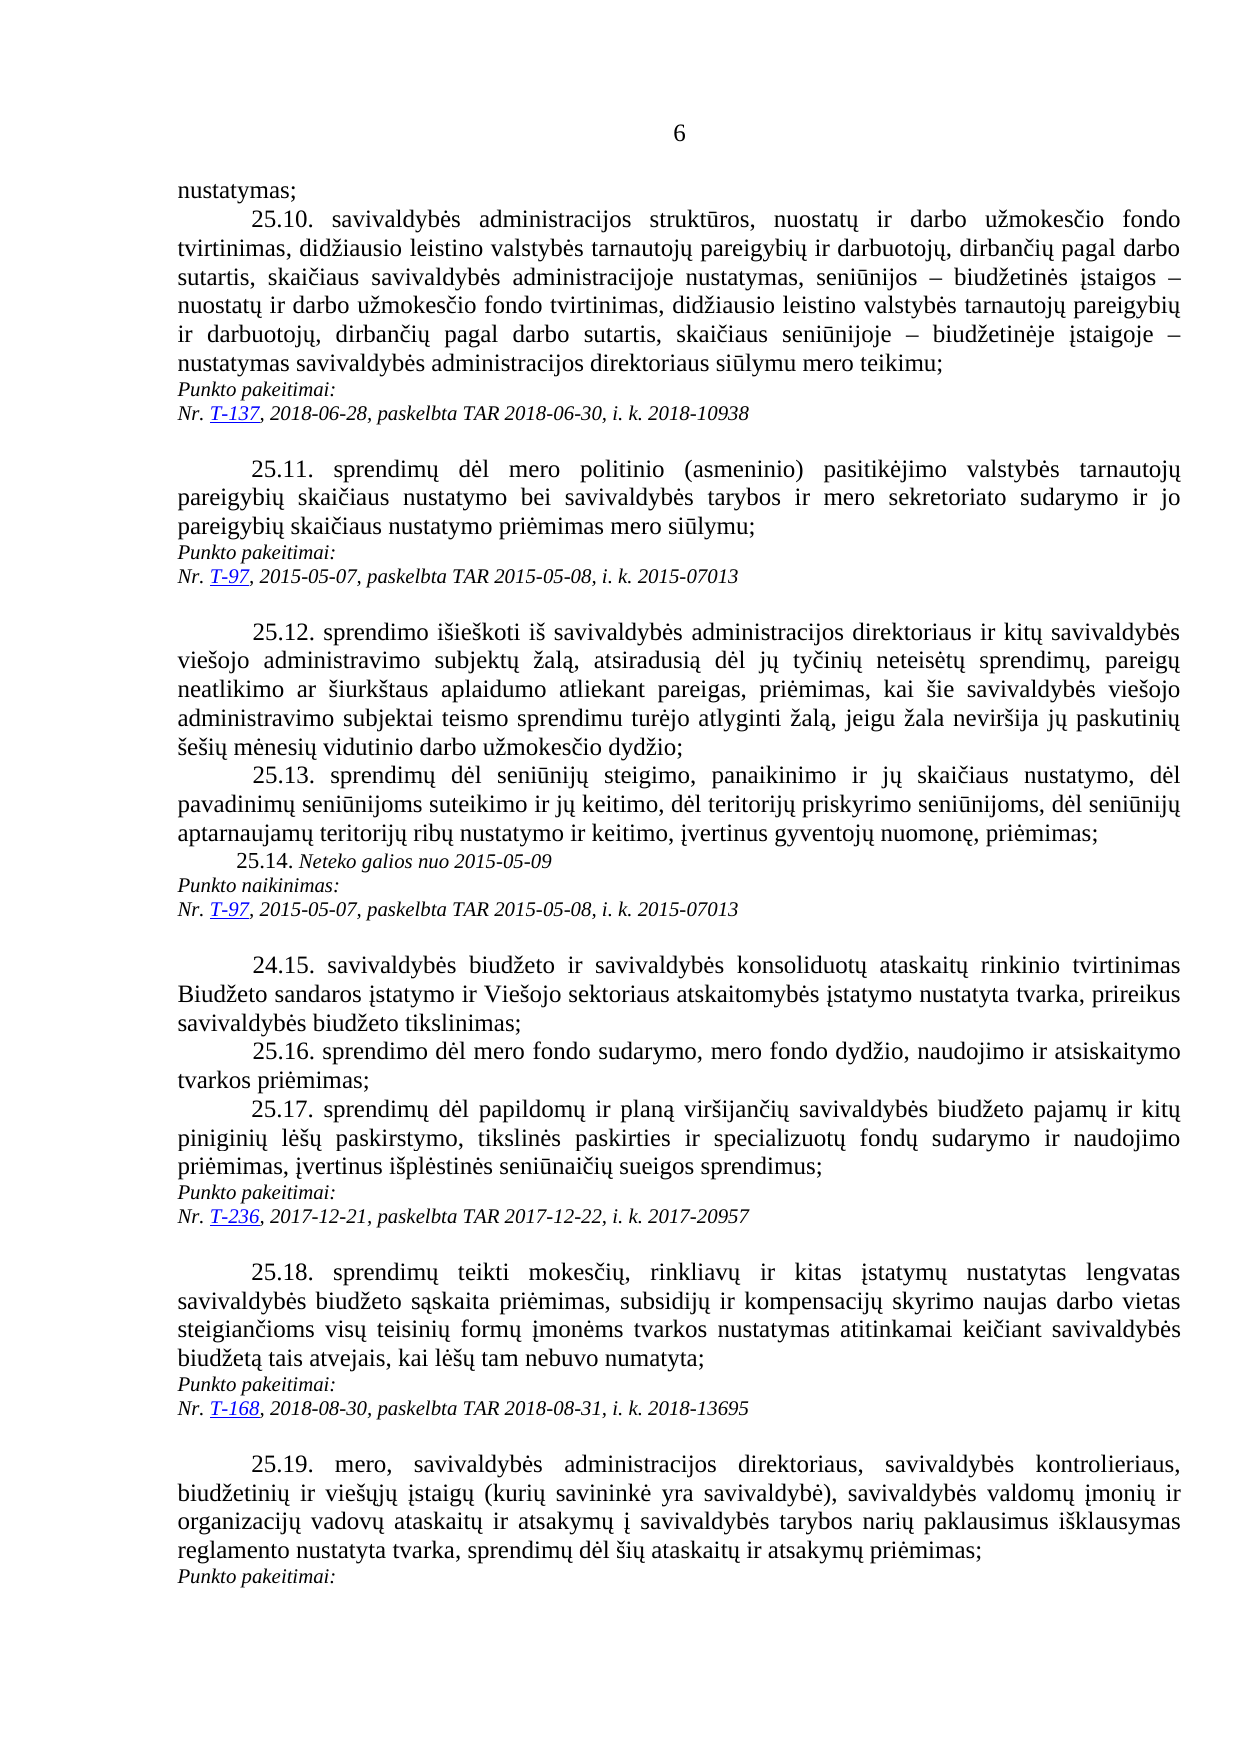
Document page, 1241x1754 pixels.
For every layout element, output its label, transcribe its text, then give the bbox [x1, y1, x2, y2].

text 25.12. sprendimo išieškoti iš savivaldybės administracijos direktoriaus ir kitų savivaldybės viešojo administravimo subjektų žalą, atsiradusią dėl jų tyčinių neteisėtų sprendimų, pareigų neatlikimo ar šiurkštaus aplaidumo atliekant pareigas, priėmimas, kai šie savivaldybės viešojo administravimo subjektai teismo sprendimu turėjo atlyginti žalą, jeigu žala neviršija jų paskutinių šešių mėnesių vidutinio darbo užmokesčio dydžio; [177, 617, 1181, 761]
text 25.16. sprendimo dėl mero fondo sudarymo, mero fondo dydžio, naudojimo ir atsiskaitymo tvarkos priėmimas; [177, 1036, 1181, 1094]
text 25.11. sprendimų dėl mero politinio (asmeninio) pasitikėjimo valstybės tarnautojų pareigybių skaičiaus nustatymo bei savivaldybės tarybos ir mero sekretoriato sudarymo ir jo pareigybių skaičiaus nustatymo priėmimas mero siūlymu; [177, 454, 1181, 540]
text Punkto pakeitimai: [177, 1564, 1181, 1588]
text Nr. T-97, 2015-05-07, paskelbta TAR 2015-05-08, i. k. 2015-07013 [177, 897, 1181, 921]
text nustatymas; [177, 176, 1181, 204]
text 25.17. sprendimų dėl papildomų ir planą viršijančių savivaldybės biudžeto pajamų ir kitų piniginių lėšų paskirstymo, tikslinės paskirties ir specializuotų fondų sudarymo ir naudojimo priėmimas, įvertinus išplėstinės seniūnaičių sueigos sprendimus; [177, 1094, 1181, 1180]
text Punkto pakeitimai: [177, 1180, 1181, 1204]
text 25.18. sprendimų teikti mokesčių, rinkliavų ir kitas įstatymų nustatytas lengvatas savivaldybės biudžeto sąskaita priėmimas, subsidijų ir kompensacijų skyrimo naujas darbo vietas steigiančioms visų teisinių formų įmonėms tvarkos nustatymas atitinkamai keičiant savivaldybės biudžetą tais atvejais, kai lėšų tam nebuvo numatyta; [177, 1257, 1181, 1372]
text Nr. T-168, 2018-08-30, paskelbta TAR 2018-08-31, i. k. 2018-13695 [177, 1396, 1181, 1420]
text 25.19. mero, savivaldybės administracijos direktoriaus, savivaldybės kontrolieriaus, biudžetinių ir viešųjų įstaigų (kurių savininkė yra savivaldybė), savivaldybės valdomų įmonių ir organizacijų vadovų ataskaitų ir atsakymų į savivaldybės tarybos narių paklausimus išklausymas reglamento nustatyta tvarka, sprendimų dėl šių ataskaitų ir atsakymų priėmimas; [177, 1449, 1181, 1564]
text Nr. T-97, 2015-05-07, paskelbta TAR 2015-05-08, i. k. 2015-07013 [177, 564, 1181, 588]
text 24.15. savivaldybės biudžeto ir savivaldybės konsoliduotų ataskaitų rinkinio tvirtinimas Biudžeto sandaros įstatymo ir Viešojo sektoriaus atskaitomybės įstatymo nustatyta tvarka, prireikus savivaldybės biudžeto tikslinimas; [177, 950, 1181, 1036]
text Nr. T-137, 2018-06-28, paskelbta TAR 2018-06-30, i. k. 2018-10938 [177, 401, 1181, 425]
text Punkto pakeitimai: [177, 377, 1181, 401]
text 25.14. Neteko galios nuo 2015-05-09 [177, 847, 1181, 873]
text 25.13. sprendimų dėl seniūnijų steigimo, panaikinimo ir jų skaičiaus nustatymo, dėl pavadinimų seniūnijoms suteikimo ir jų keitimo, dėl teritorijų priskyrimo seniūnijoms, dėl seniūnijų aptarnaujamų teritorijų ribų nustatymo ir keitimo, įvertinus gyventojų nuomonę, priėmimas; [177, 761, 1181, 847]
text Punkto naikinimas: [177, 873, 1181, 897]
text Punkto pakeitimai: [177, 540, 1181, 564]
text Nr. T-236, 2017-12-21, paskelbta TAR 2017-12-22, i. k. 2017-20957 [177, 1204, 1181, 1228]
text Punkto pakeitimai: [177, 1372, 1181, 1396]
text 25.10. savivaldybės administracijos struktūros, nuostatų ir darbo užmokesčio fondo tvirtinimas, didžiausio leistino valstybės tarnautojų pareigybių ir darbuotojų, dirbančių pagal darbo sutartis, skaičiaus savivaldybės administracijoje nustatymas, seniūnijos – biudžetinės įstaigos – nuostatų ir darbo užmokesčio fondo tvirtinimas, didžiausio leistino valstybės tarnautojų pareigybių ir darbuotojų, dirbančių pagal darbo sutartis, skaičiaus seniūnijoje – biudžetinėje įstaigoje – nustatymas savivaldybės administracijos direktoriaus siūlymu mero teikimu; [177, 204, 1181, 377]
